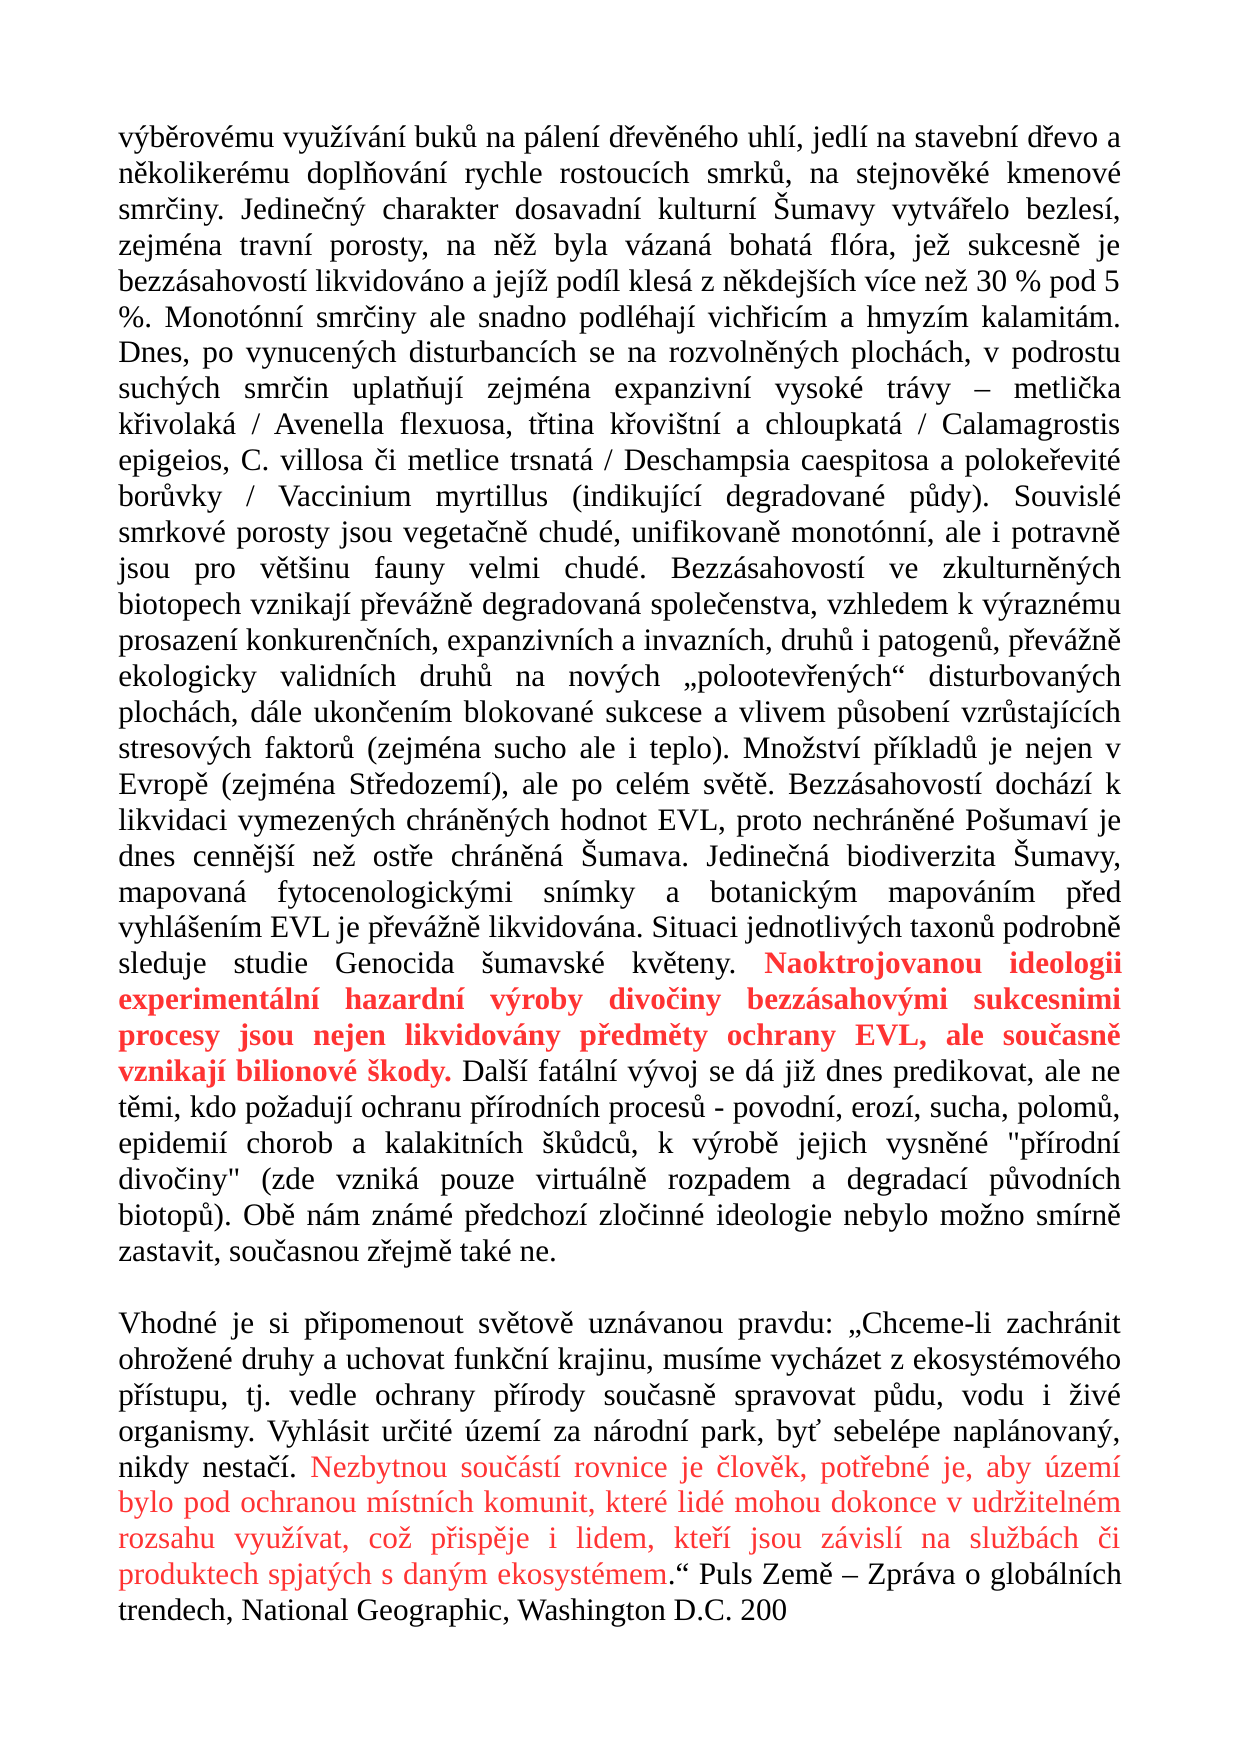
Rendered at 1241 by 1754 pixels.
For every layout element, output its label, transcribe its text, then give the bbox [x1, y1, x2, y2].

text Vhodné je si připomenout světově uznávanou pravdu: „Chceme-li zachránit ohrožené druhy a uchovat funkční krajinu, musíme vycházet z ekosystémového přístupu, tj. vedle ochrany přírody současně spravovat půdu, vodu i živé organismy. Vyhlásit určité území za národní park, byť sebelépe naplánovaný, nikdy nestačí. Nezbytnou součástí rovnice je člověk, potřebné je, aby území bylo pod ochranou místních komunit, které lidé mohou dokonce v udržitelném rozsahu využívat, což přispěje i lidem, kteří jsou závislí na službách či produktech spjatých s daným ekosystémem.“ Puls Země – Zpráva o globálních trendech, National Geographic, Washington D.C. 200 [118, 1304, 1122, 1627]
text výběrovému využívání buků na pálení dřevěného uhlí, jedlí na stavební dřevo a několikerému doplňování rychle rostoucích smrků, na stejnověké kmenové smrčiny. Jedinečný charakter dosavadní kulturní Šumavy vytvářelo bezlesí, zejména travní porosty, na něž byla vázaná bohatá flóra, jež sukcesně je bezzásahovostí likvidováno a jejíž podíl klesá z někdejších více než 30 % pod 5 %. Monotónní smrčiny ale snadno podléhají vichřicím a hmyzím kalamitám. Dnes, po vynucených disturbancích se na rozvolněných plochách, v podrostu suchých smrčin uplatňují zejména expanzivní vysoké trávy – metlička křivolaká / Avenella flexuosa, třtina křovištní a chloupkatá / Calamagrostis epigeios, C. villosa či metlice trsnatá / Deschampsia caespitosa a polokeřevité borůvky / Vaccinium myrtillus (indikující degradované půdy). Souvislé smrkové porosty jsou vegetačně chudé, unifikovaně monotónní, ale i potravně jsou pro většinu fauny velmi chudé. Bezzásahovostí ve zkulturněných biotopech vznikají převážně degradovaná společenstva, vzhledem k výraznému prosazení konkurenčních, expanzivních a invazních, druhů i patogenů, převážně ekologicky validních druhů na nových „polootevřených“ disturbovaných plochách, dále ukončením blokované sukcese a vlivem působení vzrůstajících stresových faktorů (zejména sucho ale i teplo). Množství příkladů je nejen v Evropě (zejména Středozemí), ale po celém světě. Bezzásahovostí dochází k likvidaci vymezených chráněných hodnot EVL, proto nechráněné Pošumaví je dnes cennější než ostře chráněná Šumava. Jedinečná biodiverzita Šumavy, mapovaná fytocenologickými snímky a botanickým mapováním před vyhlášením EVL je převážně likvidována. Situaci jednotlivých taxonů podrobně sleduje studie Genocida šumavské květeny. Naoktrojovanou ideologii experimentální hazardní výroby divočiny bezzásahovými sukcesnimi procesy jsou nejen likvidovány předměty ochrany EVL, ale současně vznikají bilionové škody. Další fatální vývoj se dá již dnes predikovat, ale ne těmi, kdo požadují ochranu přírodních procesů - povodní, erozí, sucha, polomů, epidemií chorob a kalakitních škůdců, k výrobě jejich vysněné "přírodní divočiny" (zde vzniká pouze virtuálně rozpadem a degradací původních biotopů). Obě nám známé předchozí zločinné ideologie nebylo možno smírně zastavit, současnou zřejmě také ne. [118, 118, 1122, 1268]
